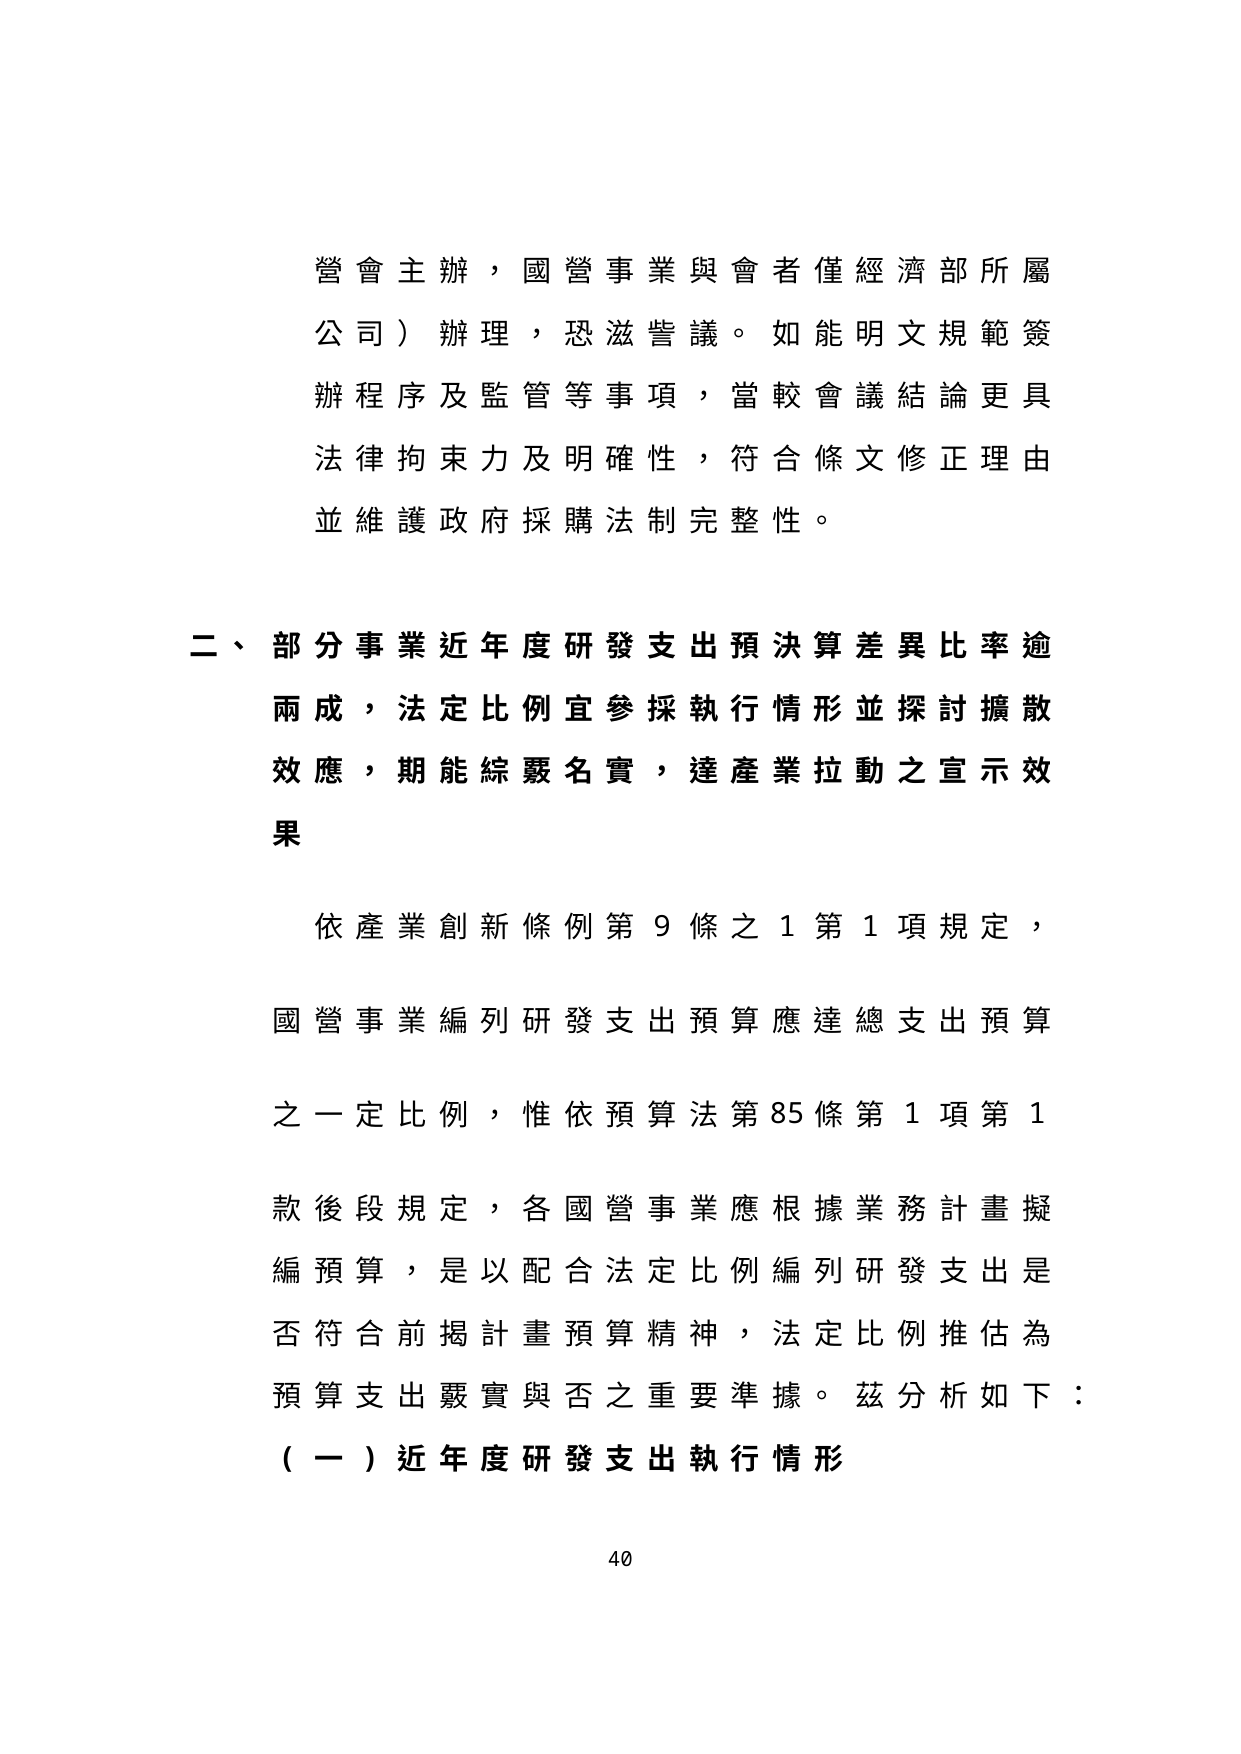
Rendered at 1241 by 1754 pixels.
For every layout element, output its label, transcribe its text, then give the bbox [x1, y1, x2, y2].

text 國營事業採購涉及預算運用，向與形象連結，招標選商為標案始端，攸關品質良窳，基於公告金額以上之採購案具重大性，採公開招標對不特定廠商招標，自有緣由；限制性招標廠商邀請2家以上廠商比價或1家廠商議價，範圍限縮，故依現行政府採購法第19條、第22條及該法施行細則相關規定，須符合要件及程序後為之；該法施行細則第23條之1第1項規定簽辦程序之前提，亦為依該法第22條第1項規定辦理之案件，今產業創新條例第9條之1排除政府採購法第19條及第22條第1項規定，未訂監管辦法而僅依會議決議（經濟部國營會主辦，國營事業與會者僅經濟部所屬公司）辦理，恐滋訾議。如能明文規範簽辦程序及監管等事項，當較會議結論更具法律拘束力及明確性，符合條文修正理由並維護政府採購法制完整性。 [271, 227, 1058, 540]
text 二、部分事業近年度研發支出預決算差異比率逾兩成，法定比例宜參採執行情形並探討擴散效應，期能綜覈名實，達產業拉動之宣示效果 [183, 602, 1058, 852]
text (一)近年度研發支出執行情形 [242, 1415, 1058, 1477]
text 依產業創新條例第9條之1第1項規定，國營事業編列研發支出預算應達總支出預算之一定比例，惟依預算法第85條第1項第1款後段規定，各國營事業應根據業務計畫擬編預算，是以配合法定比例編列研發支出是否符合前揭計畫預算精神，法定比例推估為預算支出覈實與否之重要準據。茲分析如下： [242, 852, 1058, 1415]
